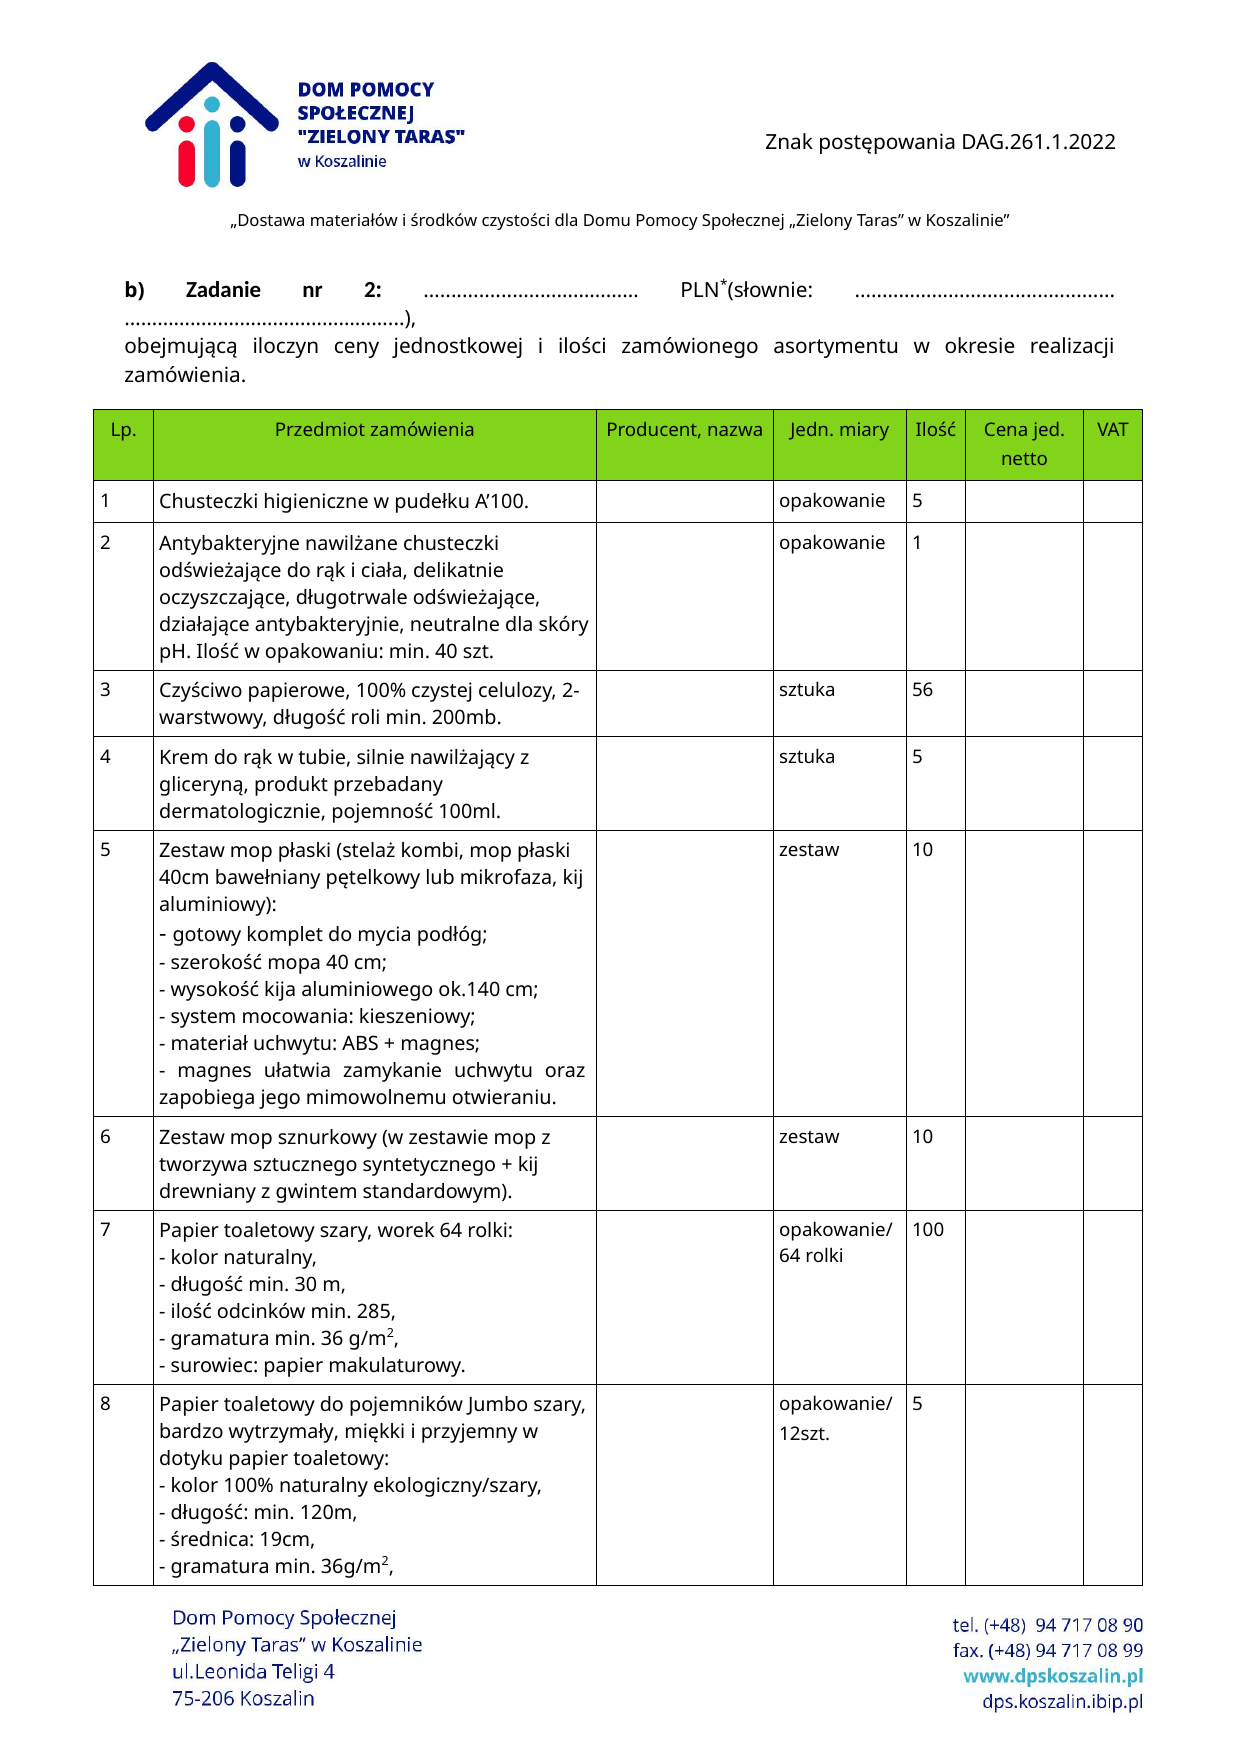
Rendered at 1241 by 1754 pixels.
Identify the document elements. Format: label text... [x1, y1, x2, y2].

table_cell [597, 1117, 773, 1209]
table_cell 1 [907, 523, 965, 670]
table_cell [966, 1211, 1083, 1384]
table_cell [966, 671, 1083, 736]
table_cell opakowanie/12szt. [774, 1385, 906, 1585]
table_header Przedmiot zamówienia [154, 410, 596, 480]
table_cell [1084, 481, 1142, 522]
table_cell [966, 1117, 1083, 1209]
text b) Zadanie nr 2: …..................……………… PLN*(słownie: ..……………..............................…………………………………………...), [124, 275, 1116, 332]
table_cell 5 [94, 831, 153, 1116]
table_cell Zestaw mop płaski (stelaż kombi, mop płaski 40cm bawełniany pętelkowy lub mikrofaza, kij aluminiowy): - gotowy komplet do mycia podłóg; - szerokość mopa 40 cm; - wysokość kija aluminiowego ok.140 cm; - system mocowania: kieszeniowy; - materiał uchwytu: ABS + magnes; - magnes ułatwia zamykanie uchwytu oraz zapobiega jego mimowolnemu otwieraniu. [154, 831, 596, 1116]
table_cell Papier toaletowy szary, worek 64 rolki: - kolor naturalny, - długość min. 30 m, - ilość odcinków min. 285, - gramatura min. 36 g/m2, - surowiec: papier makulaturowy. [154, 1211, 596, 1384]
text obejmującą iloczyn ceny jednostkowej i ilości zamówionego asortymentu w okresie realizacji zamówienia. [124, 332, 1116, 388]
table_cell [1084, 671, 1142, 736]
table_cell Krem do rąk w tubie, silnie nawilżający z gliceryną, produkt przebadany dermatologicznie, pojemność 100ml. [154, 737, 596, 829]
table_cell [966, 1385, 1083, 1585]
table_cell [597, 831, 773, 1116]
table_cell [1084, 1385, 1142, 1585]
table_cell 10 [907, 1117, 965, 1209]
table_cell 8 [94, 1385, 153, 1585]
table_cell 1 [94, 481, 153, 522]
table_cell [597, 481, 773, 522]
table_cell Antybakteryjne nawilżane chusteczki odświeżające do rąk i ciała, delikatnie oczyszczające, długotrwale odświeżające, działające antybakteryjnie, neutralne dla skóry pH. Ilość w opakowaniu: min. 40 szt. [154, 523, 596, 670]
table_cell zestaw [774, 1117, 906, 1209]
table_cell 5 [907, 737, 965, 829]
table_cell 2 [94, 523, 153, 670]
table_cell opakowanie [774, 523, 906, 670]
table_cell Papier toaletowy do pojemników Jumbo szary, bardzo wytrzymały, miękki i przyjemny w dotyku papier toaletowy: - kolor 100% naturalny ekologiczny/szary, - długość: min. 120m, - średnica: 19cm, - gramatura min. 36g/m2, [154, 1385, 596, 1585]
table_cell Czyściwo papierowe, 100% czystej celulozy, 2-warstwowy, długość roli min. 200mb. [154, 671, 596, 736]
table_cell [597, 1211, 773, 1384]
table_cell 7 [94, 1211, 153, 1384]
table_cell [966, 481, 1083, 522]
table_cell [597, 523, 773, 670]
table_cell [597, 737, 773, 829]
table_header Producent, nazwa [597, 410, 773, 480]
table_cell [966, 831, 1083, 1116]
table_cell [597, 671, 773, 736]
table_cell [597, 1385, 773, 1585]
table_cell Zestaw mop sznurkowy (w zestawie mop z tworzywa sztucznego syntetycznego + kij drewniany z gwintem standardowym). [154, 1117, 596, 1209]
table_cell sztuka [774, 737, 906, 829]
table_cell [1084, 737, 1142, 829]
table_cell 10 [907, 831, 965, 1116]
table_cell 4 [94, 737, 153, 829]
table_cell [1084, 1211, 1142, 1384]
table_cell opakowanie [774, 481, 906, 522]
table_cell 6 [94, 1117, 153, 1209]
table_header Cena jed. netto [966, 410, 1083, 480]
table_cell 56 [907, 671, 965, 736]
table_cell [966, 737, 1083, 829]
table_cell [1084, 523, 1142, 670]
table_cell [966, 523, 1083, 670]
table_header Jedn. miary [774, 410, 906, 480]
table_cell sztuka [774, 671, 906, 736]
table_cell [1084, 831, 1142, 1116]
table_header Ilość [907, 410, 965, 480]
table_cell 5 [907, 1385, 965, 1585]
table_cell 5 [907, 481, 965, 522]
table_header Lp. [94, 410, 153, 480]
table_cell opakowanie/ 64 rolki [774, 1211, 906, 1384]
table_cell zestaw [774, 831, 906, 1116]
table_cell [1084, 1117, 1142, 1209]
table_header VAT [1084, 410, 1142, 480]
table_cell Chusteczki higieniczne w pudełku A’100. [154, 481, 596, 522]
table_cell 3 [94, 671, 153, 736]
table_cell 100 [907, 1211, 965, 1384]
